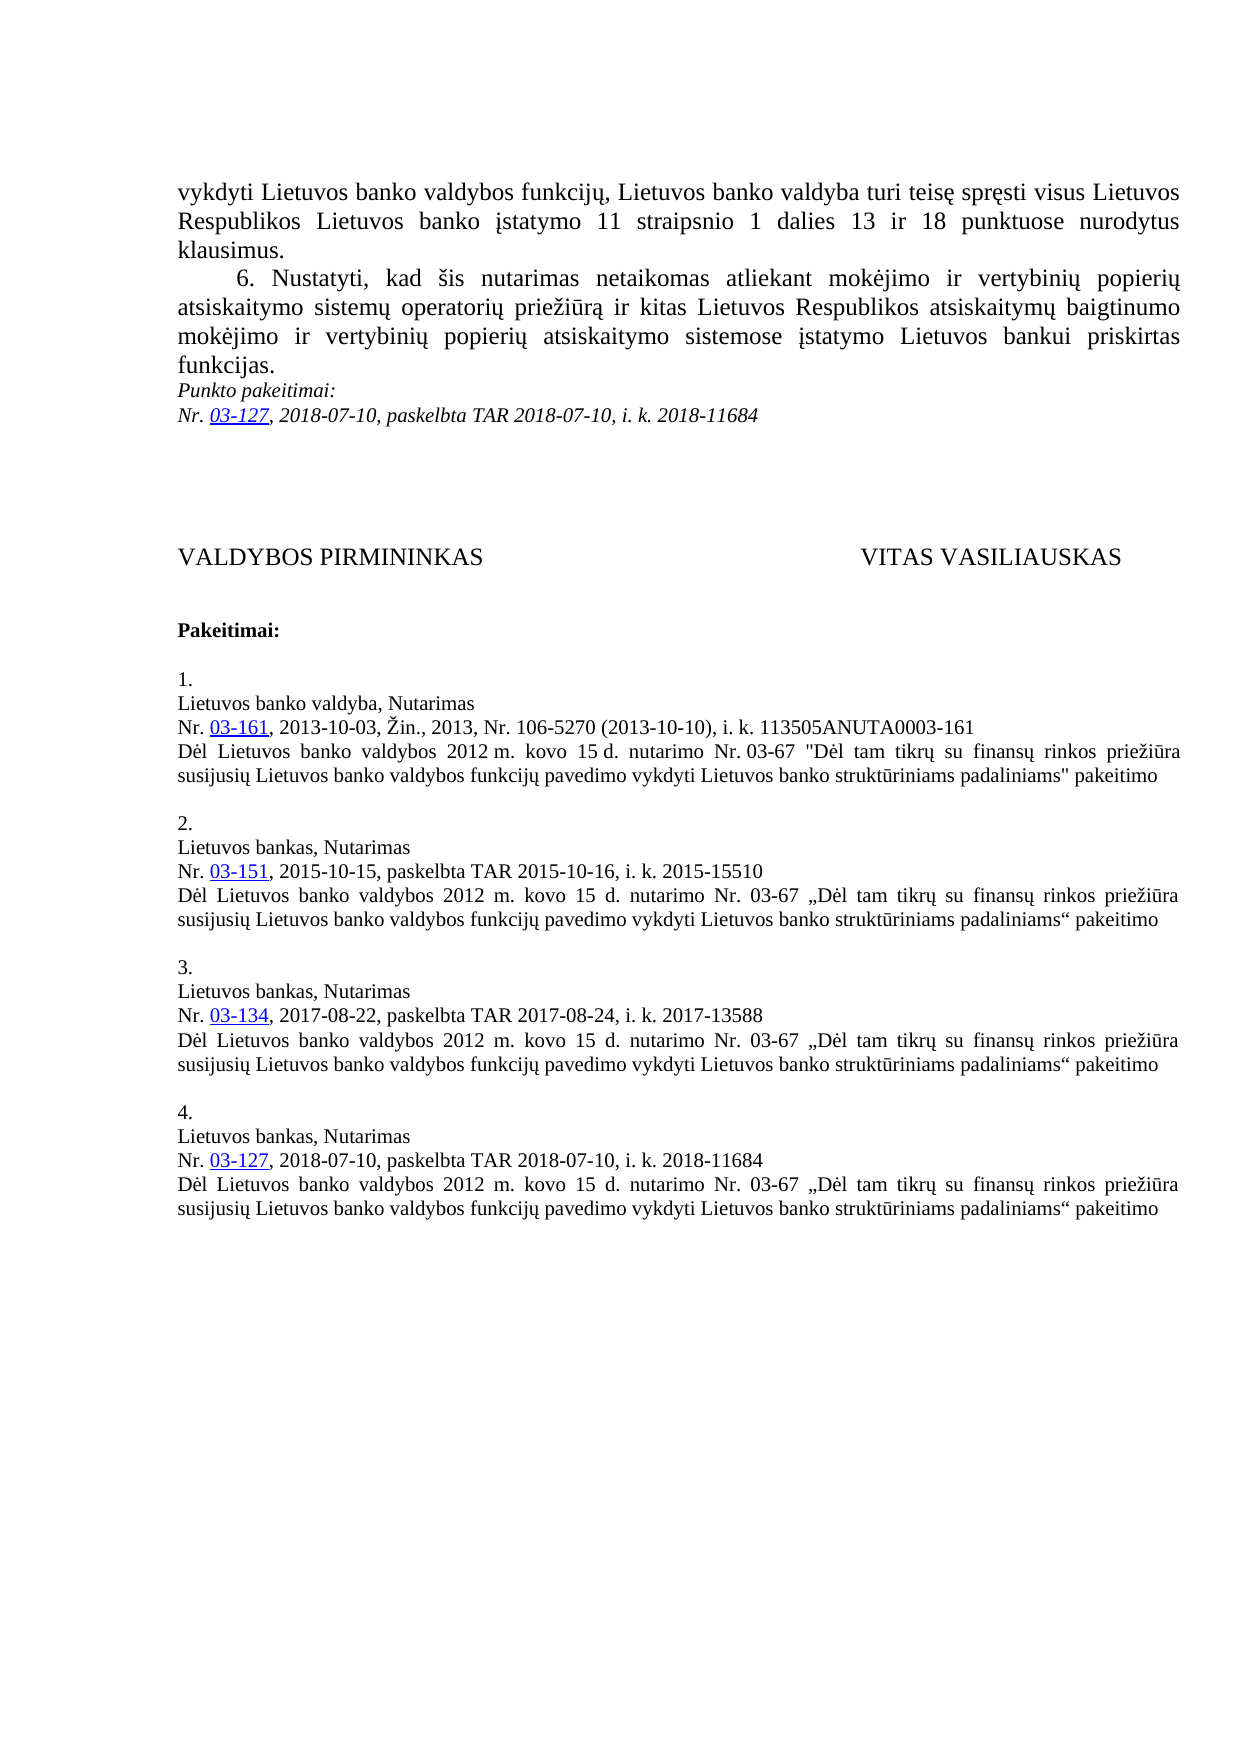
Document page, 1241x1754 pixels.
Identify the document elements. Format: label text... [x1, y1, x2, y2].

text Lietuvos banko valdyba, Nutarimas [177, 691, 1181, 715]
text Nr. 03-134, 2017-08-22, paskelbta TAR 2017-08-24, i. k. 2017-13588 [177, 1003, 1181, 1027]
text 6. Nustatyti, kad šis nutarimas netaikomas atliekant mokėjimo ir vertybinių popierių atsiskaitymo sistemų operatorių priežiūrą ir kitas Lietuvos Respublikos atsiskaitymų baigtinumo mokėjimo ir vertybinių popierių atsiskaitymo sistemose įstatymo Lietuvos bankui priskirtas funkcijas. [177, 263, 1181, 378]
text Dėl Lietuvos banko valdybos 2012 m. kovo 15 d. nutarimo Nr. 03-67 „Dėl tam tikrų su finansų rinkos priežiūra susijusių Lietuvos banko valdybos funkcijų pavedimo vykdyti Lietuvos banko struktūriniams padaliniams“ pakeitimo [177, 1027, 1181, 1076]
text Dėl Lietuvos banko valdybos 2012 m. kovo 15 d. nutarimo Nr. 03-67 „Dėl tam tikrų su finansų rinkos priežiūra susijusių Lietuvos banko valdybos funkcijų pavedimo vykdyti Lietuvos banko struktūriniams padaliniams“ pakeitimo [177, 883, 1181, 931]
text 3. [177, 955, 1181, 979]
text Punkto pakeitimai: [177, 378, 1181, 402]
text Dėl Lietuvos banko valdybos 2012 m. kovo 15 d. nutarimo Nr. 03-67 "Dėl tam tikrų su finansų rinkos priežiūra susijusių Lietuvos banko valdybos funkcijų pavedimo vykdyti Lietuvos banko struktūriniams padaliniams" pakeitimo [177, 739, 1181, 787]
text 2. [177, 811, 1181, 835]
text Lietuvos bankas, Nutarimas [177, 835, 1181, 859]
text Valdybos pirmininkas Vitas Vasiliauskas [177, 542, 1181, 570]
text Pakeitimai: [177, 618, 1181, 642]
text 4. [177, 1100, 1181, 1124]
text Lietuvos bankas, Nutarimas [177, 1124, 1181, 1148]
text vykdyti Lietuvos banko valdybos funkcijų, Lietuvos banko valdyba turi teisę spręsti visus Lietuvos Respublikos Lietuvos banko įstatymo 11 straipsnio 1 dalies 13 ir 18 punktuose nurodytus klausimus. [177, 177, 1181, 263]
text Nr. 03-161, 2013-10-03, Žin., 2013, Nr. 106-5270 (2013-10-10), i. k. 113505ANUTA0003-161 [177, 715, 1181, 739]
text Nr. 03-127, 2018-07-10, paskelbta TAR 2018-07-10, i. k. 2018-11684 [177, 402, 1181, 427]
text Nr. 03-127, 2018-07-10, paskelbta TAR 2018-07-10, i. k. 2018-11684 [177, 1148, 1181, 1172]
text Nr. 03-151, 2015-10-15, paskelbta TAR 2015-10-16, i. k. 2015-15510 [177, 859, 1181, 883]
text Lietuvos bankas, Nutarimas [177, 979, 1181, 1003]
text Dėl Lietuvos banko valdybos 2012 m. kovo 15 d. nutarimo Nr. 03-67 „Dėl tam tikrų su finansų rinkos priežiūra susijusių Lietuvos banko valdybos funkcijų pavedimo vykdyti Lietuvos banko struktūriniams padaliniams“ pakeitimo [177, 1172, 1181, 1220]
text 1. [177, 667, 1181, 691]
